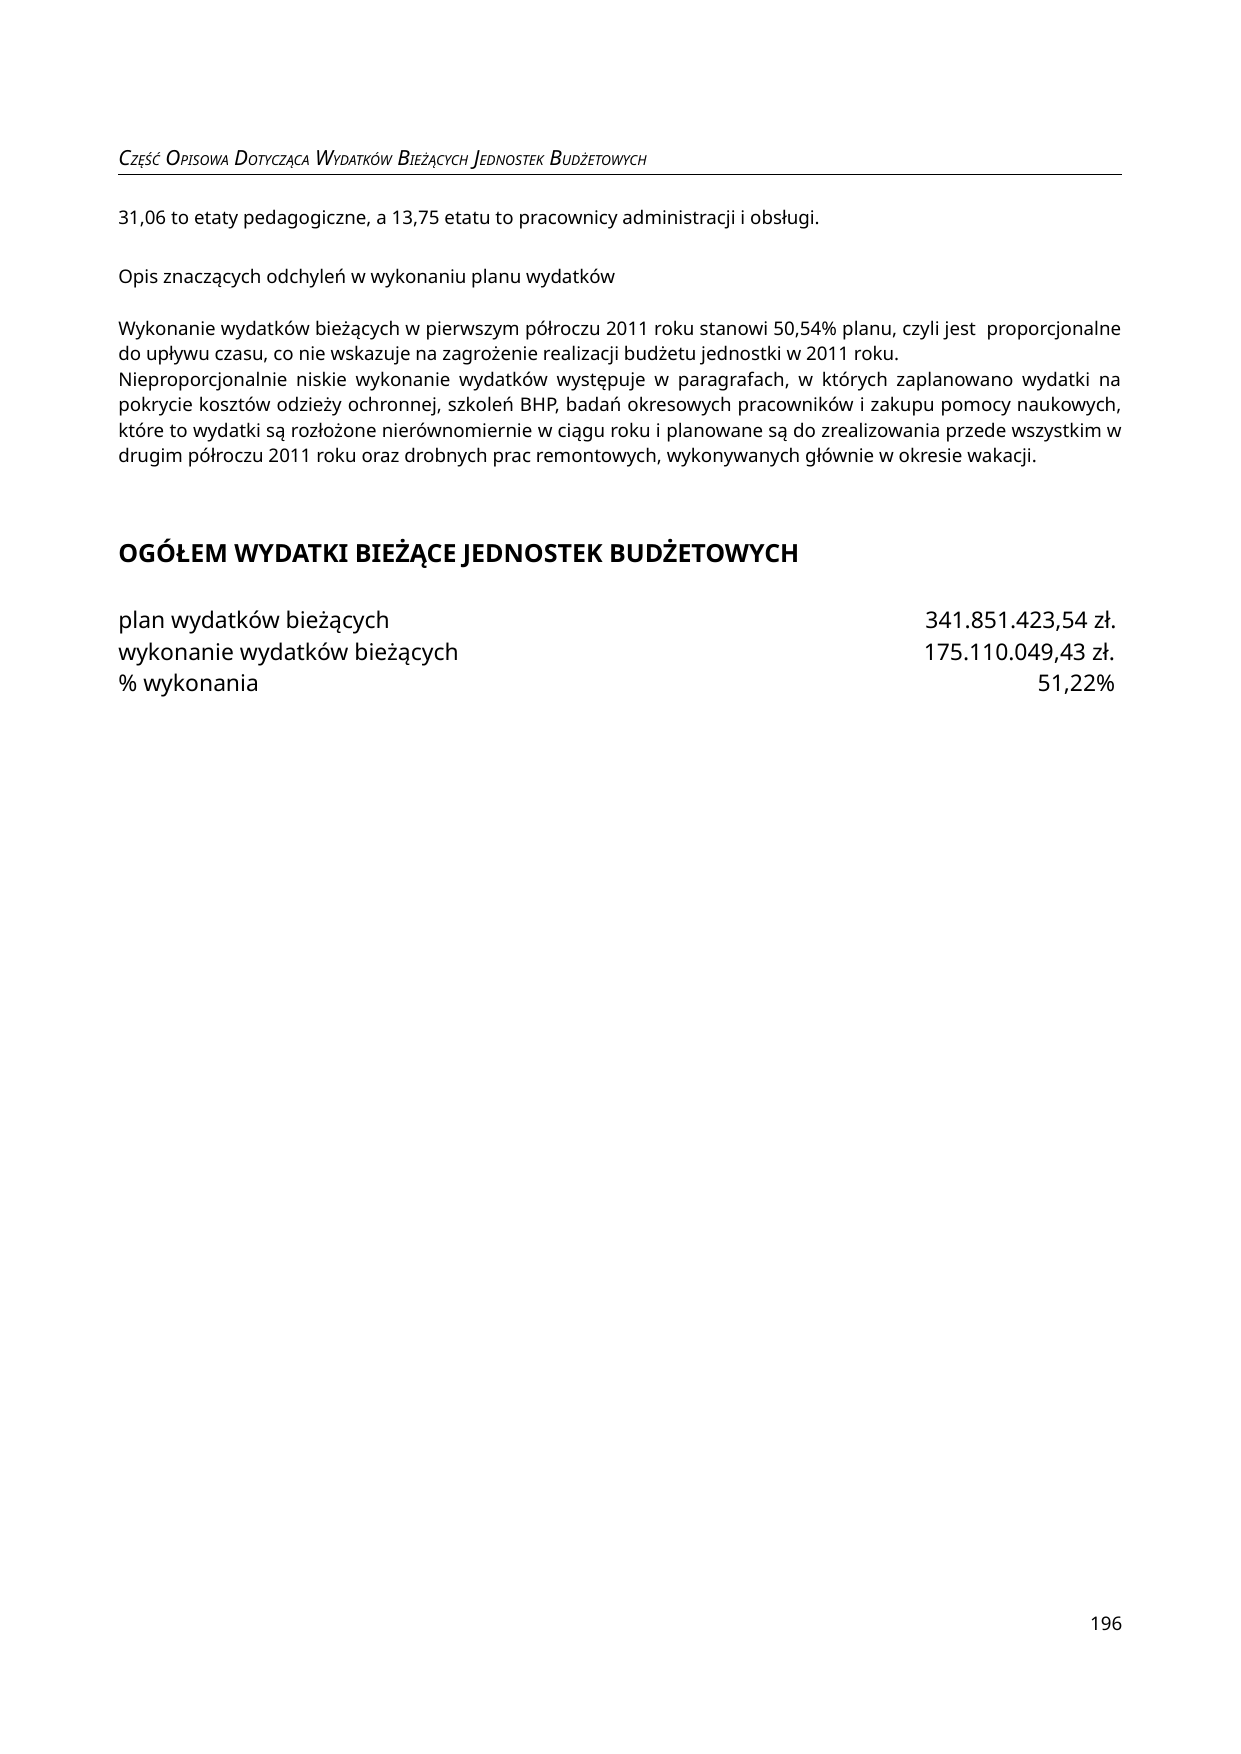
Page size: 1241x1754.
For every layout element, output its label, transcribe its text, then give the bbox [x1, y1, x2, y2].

text Nieproporcjonalnie niskie wykonanie wydatków występuje w paragrafach, w których zaplanowano wydatki na pokrycie kosztów odzieży ochronnej, szkoleń BHP, badań okresowych pracowników i zakupu pomocy naukowych, które to wydatki są rozłożone nierównomiernie w ciągu roku i planowane są do zrealizowania przede wszystkim w drugim półroczu 2011 roku oraz drobnych prac remontowych, wykonywanych głównie w okresie wakacji. [118, 366, 1122, 468]
text Opis znaczących odchyleń w wykonaniu planu wydatków [118, 264, 1122, 289]
text wykonanie wydatków bieżących 175.110.049,43 zł. [118, 635, 1122, 667]
text plan wydatków bieżących 341.851.423,54 zł. [118, 604, 1119, 635]
text Wykonanie wydatków bieżących w pierwszym półroczu 2011 roku stanowi 50,54% planu, czyli jest proporcjonalne do upływu czasu, co nie wskazuje na zagrożenie realizacji budżetu jednostki w 2011 roku. [118, 315, 1122, 366]
text OGÓŁEM WYDATKI BIEŻĄCE JEDNOSTEK BUDŻETOWYCH [118, 536, 1122, 570]
text % wykonania 51,22% [118, 667, 1122, 698]
text 31,06 to etaty pedagogiczne, a 13,75 etatu to pracownicy administracji i obsługi. [118, 204, 1122, 230]
